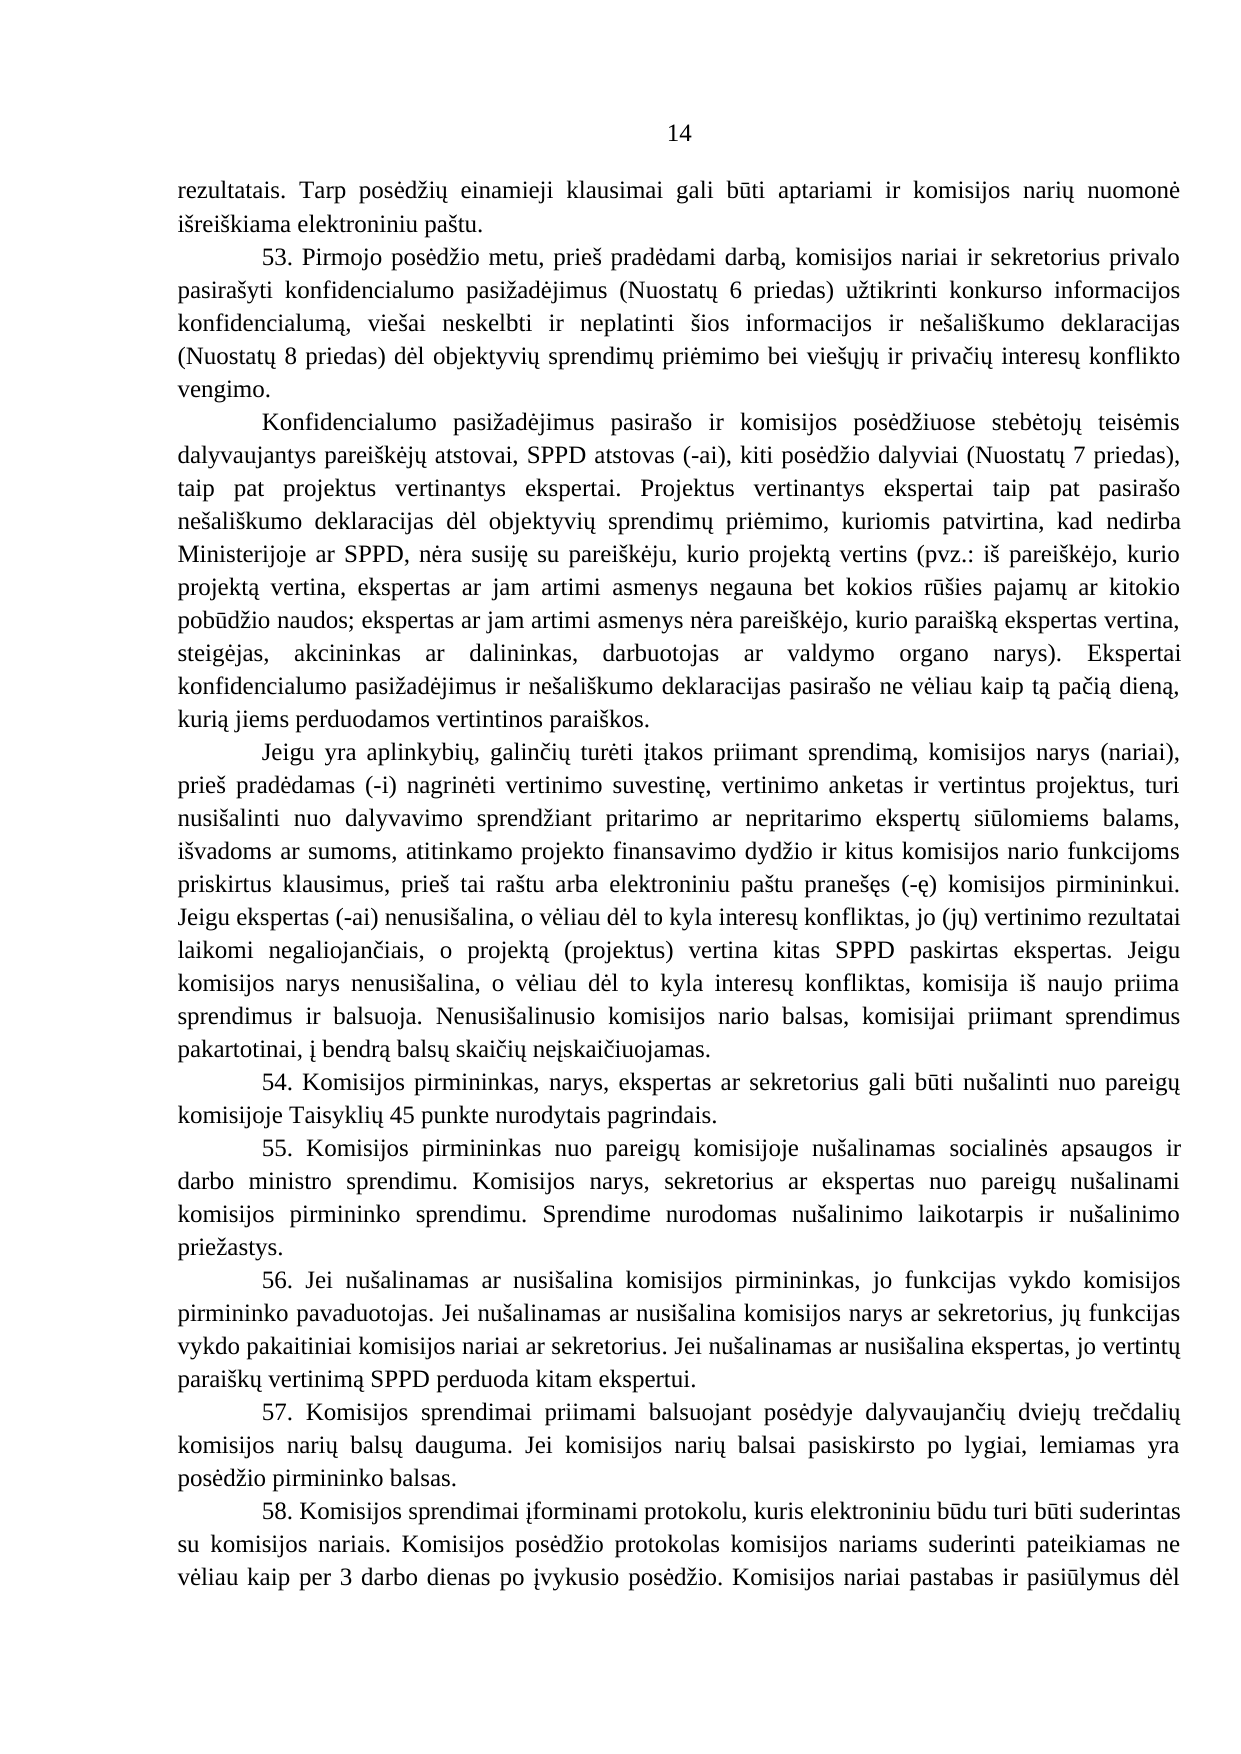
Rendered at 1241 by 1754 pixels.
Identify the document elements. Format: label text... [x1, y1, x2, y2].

text 57. Komisijos sprendimai priimami balsuojant posėdyje dalyvaujančių dviejų trečdalių komisijos narių balsų dauguma. Jei komisijos narių balsai pasiskirsto po lygiai, lemiamas yra posėdžio pirmininko balsas. [177, 1397, 1181, 1492]
text Jeigu yra aplinkybių, galinčių turėti įtakos priimant sprendimą, komisijos narys (nariai), prieš pradėdamas (-i) nagrinėti vertinimo suvestinę, vertinimo anketas ir vertintus projektus, turi nusišalinti nuo dalyvavimo sprendžiant pritarimo ar nepritarimo ekspertų siūlomiems balams, išvadoms ar sumoms, atitinkamo projekto finansavimo dydžio ir kitus komisijos nario funkcijoms priskirtus klausimus, prieš tai raštu arba elektroniniu paštu pranešęs (-ę) komisijos pirmininkui. Jeigu ekspertas (-ai) nenusišalina, o vėliau dėl to kyla interesų konfliktas, jo (jų) vertinimo rezultatai laikomi negaliojančiais, o projektą (projektus) vertina kitas SPPD paskirtas ekspertas. Jeigu komisijos narys nenusišalina, o vėliau dėl to kyla interesų konfliktas, komisija iš naujo priima sprendimus ir balsuoja. Nenusišalinusio komisijos nario balsas, komisijai priimant sprendimus pakartotinai, į bendrą balsų skaičių neįskaičiuojamas. [177, 737, 1181, 1063]
text Konfidencialumo pasižadėjimus pasirašo ir komisijos posėdžiuose stebėtojų teisėmis dalyvaujantys pareiškėjų atstovai, SPPD atstovas (-ai), kiti posėdžio dalyviai (Nuostatų 7 priedas), taip pat projektus vertinantys ekspertai. Projektus vertinantys ekspertai taip pat pasirašo nešališkumo deklaracijas dėl objektyvių sprendimų priėmimo, kuriomis patvirtina, kad nedirba Ministerijoje ar SPPD, nėra susiję su pareiškėju, kurio projektą vertins (pvz.: iš pareiškėjo, kurio projektą vertina, ekspertas ar jam artimi asmenys negauna bet kokios rūšies pajamų ar kitokio pobūdžio naudos; ekspertas ar jam artimi asmenys nėra pareiškėjo, kurio paraišką ekspertas vertina, steigėjas, akcininkas ar dalininkas, darbuotojas ar valdymo organo narys). Ekspertai konfidencialumo pasižadėjimus ir nešališkumo deklaracijas pasirašo ne vėliau kaip tą pačią dieną, kurią jiems perduodamos vertintinos paraiškos. [177, 407, 1181, 733]
text 53. Pirmojo posėdžio metu, prieš pradėdami darbą, komisijos nariai ir sekretorius privalo pasirašyti konfidencialumo pasižadėjimus (Nuostatų 6 priedas) užtikrinti konkurso informacijos konfidencialumą, viešai neskelbti ir neplatinti šios informacijos ir nešališkumo deklaracijas (Nuostatų 8 priedas) dėl objektyvių sprendimų priėmimo bei viešųjų ir privačių interesų konflikto vengimo. [177, 242, 1181, 402]
text 56. Jei nušalinamas ar nusišalina komisijos pirmininkas, jo funkcijas vykdo komisijos pirmininko pavaduotojas. Jei nušalinamas ar nusišalina komisijos narys ar sekretorius, jų funkcijas vykdo pakaitiniai komisijos nariai ar sekretorius. Jei nušalinamas ar nusišalina ekspertas, jo vertintų paraiškų vertinimą SPPD perduoda kitam ekspertui. [177, 1265, 1181, 1393]
text 58. Komisijos sprendimai įforminami protokolu, kuris elektroniniu būdu turi būti suderintas su komisijos nariais. Komisijos posėdžio protokolas komisijos nariams suderinti pateikiamas ne vėliau kaip per 3 darbo dienas po įvykusio posėdžio. Komisijos nariai pastabas ir pasiūlymus dėl [177, 1496, 1181, 1591]
text 55. Komisijos pirmininkas nuo pareigų komisijoje nušalinamas socialinės apsaugos ir darbo ministro sprendimu. Komisijos narys, sekretorius ar ekspertas nuo pareigų nušalinami komisijos pirmininko sprendimu. Sprendime nurodomas nušalinimo laikotarpis ir nušalinimo priežastys. [177, 1133, 1181, 1261]
text rezultatais. Tarp posėdžių einamieji klausimai gali būti aptariami ir komisijos narių nuomonė išreiškiama elektroniniu paštu. [177, 176, 1181, 237]
text 54. Komisijos pirmininkas, narys, ekspertas ar sekretorius gali būti nušalinti nuo pareigų komisijoje Taisyklių 45 punkte nurodytais pagrindais. [177, 1067, 1181, 1129]
